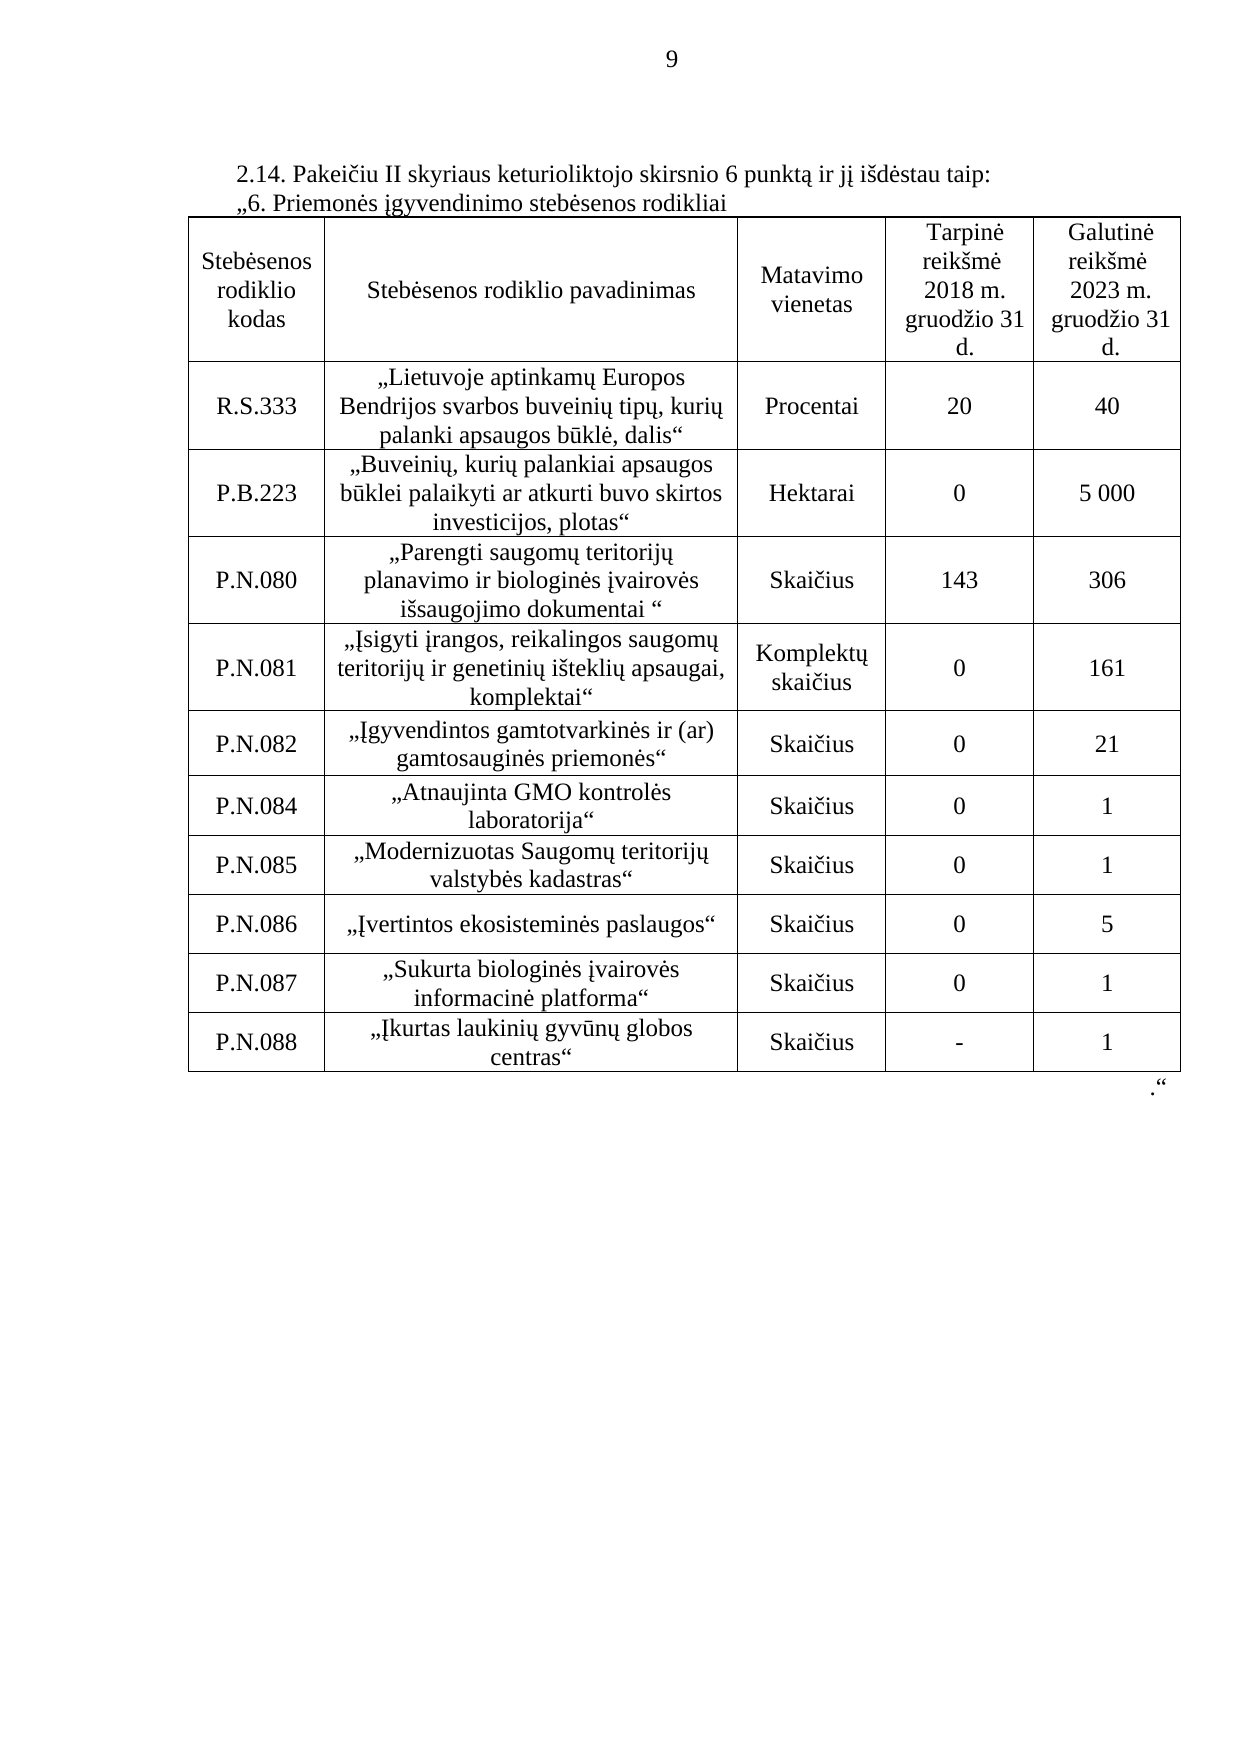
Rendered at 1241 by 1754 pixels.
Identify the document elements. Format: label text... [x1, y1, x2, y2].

table_cell Skaičius [738, 895, 885, 953]
table_cell 306 [1034, 537, 1180, 623]
table_cell 0 [886, 895, 1033, 953]
table_cell P.N.087 [189, 954, 324, 1012]
table_cell 1 [1034, 776, 1180, 834]
text .“ [177, 1072, 1167, 1101]
table_cell 1 [1034, 1013, 1180, 1071]
table_cell 20 [886, 362, 1033, 448]
table_cell P.N.080 [189, 537, 324, 623]
table_cell 40 [1034, 362, 1180, 448]
table_cell Skaičius [738, 537, 885, 623]
table_cell Skaičius [738, 1013, 885, 1071]
table_header Galutinė reikšmė 2023 m. gruodžio 31 d. [1034, 218, 1180, 361]
table_cell „Modernizuotas Saugomų teritorijų valstybės kadastras“ [325, 836, 737, 893]
table_cell Hektarai [738, 450, 885, 536]
table_cell 0 [886, 450, 1033, 536]
table_cell „Lietuvoje aptinkamų Europos Bendrijos svarbos buveinių tipų, kurių palanki apsaugos būklė, dalis“ [325, 362, 737, 448]
table_cell „Įvertintos ekosisteminės paslaugos“ [325, 895, 737, 953]
table_cell „Sukurta biologinės įvairovės informacinė platforma“ [325, 954, 737, 1012]
table_cell P.N.085 [189, 836, 324, 893]
table_cell 1 [1034, 836, 1180, 893]
table_cell „Įgyvendintos gamtotvarkinės ir (ar) gamtosauginės priemonės“ [325, 711, 737, 775]
table_cell P.N.084 [189, 776, 324, 834]
table_cell P.N.086 [189, 895, 324, 953]
table_cell Skaičius [738, 776, 885, 834]
table_cell R.S.333 [189, 362, 324, 448]
table_cell Komplektų skaičius [738, 624, 885, 710]
table_cell P.N.081 [189, 624, 324, 710]
table_cell 5 000 [1034, 450, 1180, 536]
table_cell 5 [1034, 895, 1180, 953]
table_header Tarpinė reikšmė 2018 m. gruodžio 31 d. [886, 218, 1033, 361]
table_cell 1 [1034, 954, 1180, 1012]
table_cell 0 [886, 711, 1033, 775]
table_header Matavimo vienetas [738, 218, 885, 361]
table_header Stebėsenos rodiklio pavadinimas [325, 218, 737, 361]
table_cell 0 [886, 776, 1033, 834]
text 2.14. Pakeičiu II skyriaus keturioliktojo skirsnio 6 punktą ir jį išdėstau taip: [177, 159, 1166, 188]
table_cell P.B.223 [189, 450, 324, 536]
table_cell „Buveinių, kurių palankiai apsaugos būklei palaikyti ar atkurti buvo skirtos investicijos, plotas“ [325, 450, 737, 536]
table_cell 0 [886, 624, 1033, 710]
table_header Stebėsenos rodiklio kodas [189, 218, 324, 361]
table_cell Skaičius [738, 711, 885, 775]
table_cell 161 [1034, 624, 1180, 710]
table_cell - [886, 1013, 1033, 1071]
table_cell P.N.088 [189, 1013, 324, 1071]
table_cell Procentai [738, 362, 885, 448]
table_cell Skaičius [738, 954, 885, 1012]
table_cell 0 [886, 954, 1033, 1012]
table_cell 0 [886, 836, 1033, 893]
table_cell Skaičius [738, 836, 885, 893]
table_cell „Įkurtas laukinių gyvūnų globos centras“ [325, 1013, 737, 1071]
text „6. Priemonės įgyvendinimo stebėsenos rodikliai [207, 188, 1166, 216]
table_cell P.N.082 [189, 711, 324, 775]
table_cell „Parengti saugomų teritorijų planavimo ir biologinės įvairovės išsaugojimo dokumentai “ [325, 537, 737, 623]
table_cell „Atnaujinta GMO kontrolės laboratorija“ [325, 776, 737, 834]
table_cell 143 [886, 537, 1033, 623]
table_cell 21 [1034, 711, 1180, 775]
table_cell „Įsigyti įrangos, reikalingos saugomų teritorijų ir genetinių išteklių apsaugai, komplektai“ [325, 624, 737, 710]
